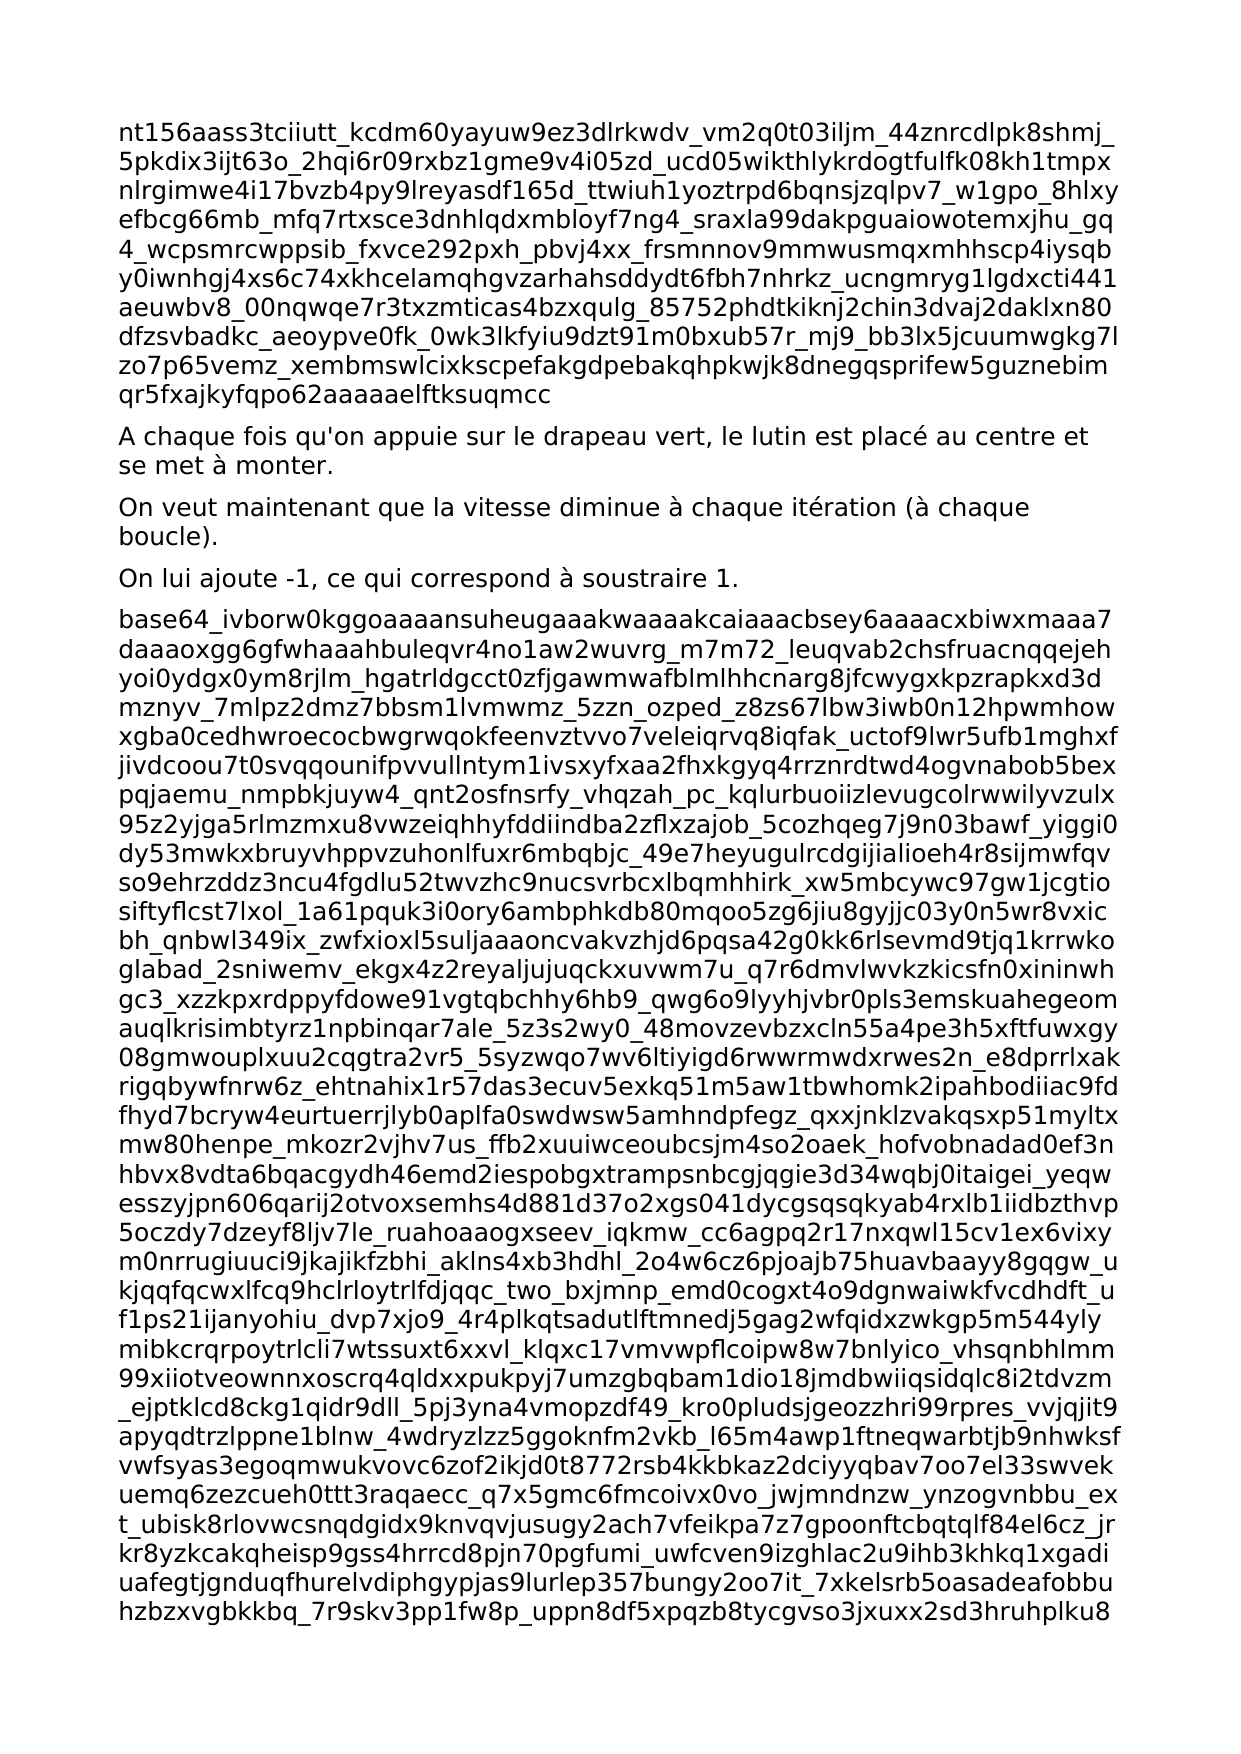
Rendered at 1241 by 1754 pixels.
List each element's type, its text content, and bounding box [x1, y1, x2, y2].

text On lui ajoute -1, ce qui correspond à soustraire 1. [118, 564, 1122, 593]
text nt156aass3tciiutt_kcdm60yayuw9ez3dlrkwdv_vm2q0t03iljm_44znrcdlpk8shmj_5pkdix3ijt63o_2hqi6r09rxbz1gme9v4i05zd_ucd05wikthlykrdogtfulfk08kh1tmpxnlrgimwe4i17bvzb4py9lreyasdf165d_ttwiuh1yoztrpd6bqnsjzqlpv7_w1gpo_8hlxyefbcg66mb_mfq7rtxsce3dnhlqdxmbloyf7ng4_sraxla99dakpguaiowotemxjhu_gq4_wcpsmrcwppsib_fxvce292pxh_pbvj4xx_frsmnnov9mmwusmqxmhhscp4iysqby0iwnhgj4xs6c74xkhcelamqhgvzarhahsddydt6fbh7nhrkz_ucngmryg1lgdxcti441aeuwbv8_00nqwqe7r3txzmticas4bzxqulg_85752phdtkiknj2chin3dvaj2daklxn80dfzsvbadkc_aeoypve0fk_0wk3lkfyiu9dzt91m0bxub57r_mj9_bb3lx5jcuumwgkg7lzo7p65vemz_xembmswlcixkscpefakgdpebakqhpkwjk8dnegqsprifew5guznebimqr5fxajkyfqpo62aaaaaelftksuqmcc [118, 118, 1122, 410]
text base64_ivborw0kggoaaaansuheugaaakwaaaakcaiaaacbsey6aaaacxbiwxmaaa7daaaoxgg6gfwhaaahbuleqvr4no1aw2wuvrg_m7m72_leuqvab2chsfruacnqqejehyoi0ydgx0ym8rjlm_hgatrldgcct0zfjgawmwafblmlhhcnarg8jfcwygxkpzrapkxd3dmznyv_7mlpz2dmz7bbsm1lvmwmz_5zzn_ozped_z8zs67lbw3iwb0n12hpwmhowxgba0cedhwroecocbwgrwqokfeenvztvvo7veleiqrvq8iqfak_uctof9lwr5ufb1mghxfjivdcoou7t0svqqounifpvvullntym1ivsxyfxaa2fhxkgyq4rrznrdtwd4ogvnabob5bexpqjaemu_nmpbkjuyw4_qnt2osfnsrfy_vhqzah_pc_kqlurbuoiizlevugcolrwwilyvzulx95z2yjga5rlmzmxu8vwzeiqhhyfddiindba2zflxzajob_5cozhqeg7j9n03bawf_yiggi0dy53mwkxbruyvhppvzuhonlfuxr6mbqbjc_49e7heyugulrcdgijialioeh4r8sijmwfqvso9ehrzddz3ncu4fgdlu52twvzhc9nucsvrbcxlbqmhhirk_xw5mbcywc97gw1jcgtiosiftyflcst7lxol_1a61pquk3i0ory6ambphkdb80mqoo5zg6jiu8gyjjc03y0n5wr8vxicbh_qnbwl349ix_zwfxioxl5suljaaaoncvakvzhjd6pqsa42g0kk6rlsevmd9tjq1krrwkoglabad_2sniwemv_ekgx4z2reyaljujuqckxuvwm7u_q7r6dmvlwvkzkicsfn0xininwhgc3_xzzkpxrdppyfdowe91vgtqbchhy6hb9_qwg6o9lyyhjvbr0pls3emskuahegeomauqlkrisimbtyrz1npbinqar7ale_5z3s2wy0_48movzevbzxcln55a4pe3h5xftfuwxgy08gmwouplxuu2cqgtra2vr5_5syzwqo7wv6ltiyigd6rwwrmwdxrwes2n_e8dprrlxakrigqbywfnrw6z_ehtnahix1r57das3ecuv5exkq51m5aw1tbwhomk2ipahbodiiac9fdfhyd7bcryw4eurtuerrjlyb0aplfa0swdwsw5amhndpfegz_qxxjnklzvakqsxp51myltxmw80henpe_mkozr2vjhv7us_ffb2xuuiwceoubcsjm4so2oaek_hofvobnadad0ef3nhbvx8vdta6bqacgydh46emd2iespobgxtrampsnbcgjqgie3d34wqbj0itaigei_yeqwesszyjpn606qarij2otvoxsemhs4d881d37o2xgs041dycgsqsqkyab4rxlb1iidbzthvp5oczdy7dzeyf8ljv7le_ruahoaaogxseev_iqkmw_cc6agpq2r17nxqwl15cv1ex6vixym0nrrugiuuci9jkajikfzbhi_aklns4xb3hdhl_2o4w6cz6pjoajb75huavbaayy8gqgw_ukjqqfqcwxlfcq9hclrloytrlfdjqqc_two_bxjmnp_emd0cogxt4o9dgnwaiwkfvcdhdft_uf1ps21ijanyohiu_dvp7xjo9_4r4plkqtsadutlftmnedj5gag2wfqidxzwkgp5m544ylymibkcrqrpoytrlcli7wtssuxt6xxvl_klqxc17vmvwpflcoipw8w7bnlyico_vhsqnbhlmm99xiiotveownnxoscrq4qldxxpukpyj7umzgbqbam1dio18jmdbwiiqsidqlc8i2tdvzm_ejptklcd8ckg1qidr9dll_5pj3yna4vmopzdf49_kro0pludsjgeozzhri99rpres_vvjqjit9apyqdtrzlppne1blnw_4wdryzlzz5ggoknfm2vkb_l65m4awp1ftneqwarbtjb9nhwksfvwfsyas3egoqmwukvovc6zof2ikjd0t8772rsb4kkbkaz2dciyyqbav7oo7el33swvekuemq6zezcueh0ttt3raqaecc_q7x5gmc6fmcoivx0vo_jwjmndnzw_ynzogvnbbu_ext_ubisk8rlovwcsnqdgidx9knvqvjusugy2ach7vfeikpa7z7gpoonftcbqtqlf84el6cz_jrkr8yzkcakqheisp9gss4hrrcd8pjn70pgfumi_uwfcven9izghlac2u9ihb3khkq1xgadiuafegtjgnduqfhurelvdiphgypjas9lurlep357bungy2oo7it_7xkelsrb5oasadeafobbuhzbzxvgbkkbq_7r9skv3pp1fw8p_uppn8df5xpqzb8tycgvso3jxuxx2sd3hruhplku8 [118, 606, 1122, 1626]
text A chaque fois qu'on appuie sur le drapeau vert, le lutin est placé au centre et se met à monter. [118, 422, 1122, 481]
text On veut maintenant que la vitesse diminue à chaque itération (à chaque boucle). [118, 493, 1122, 551]
